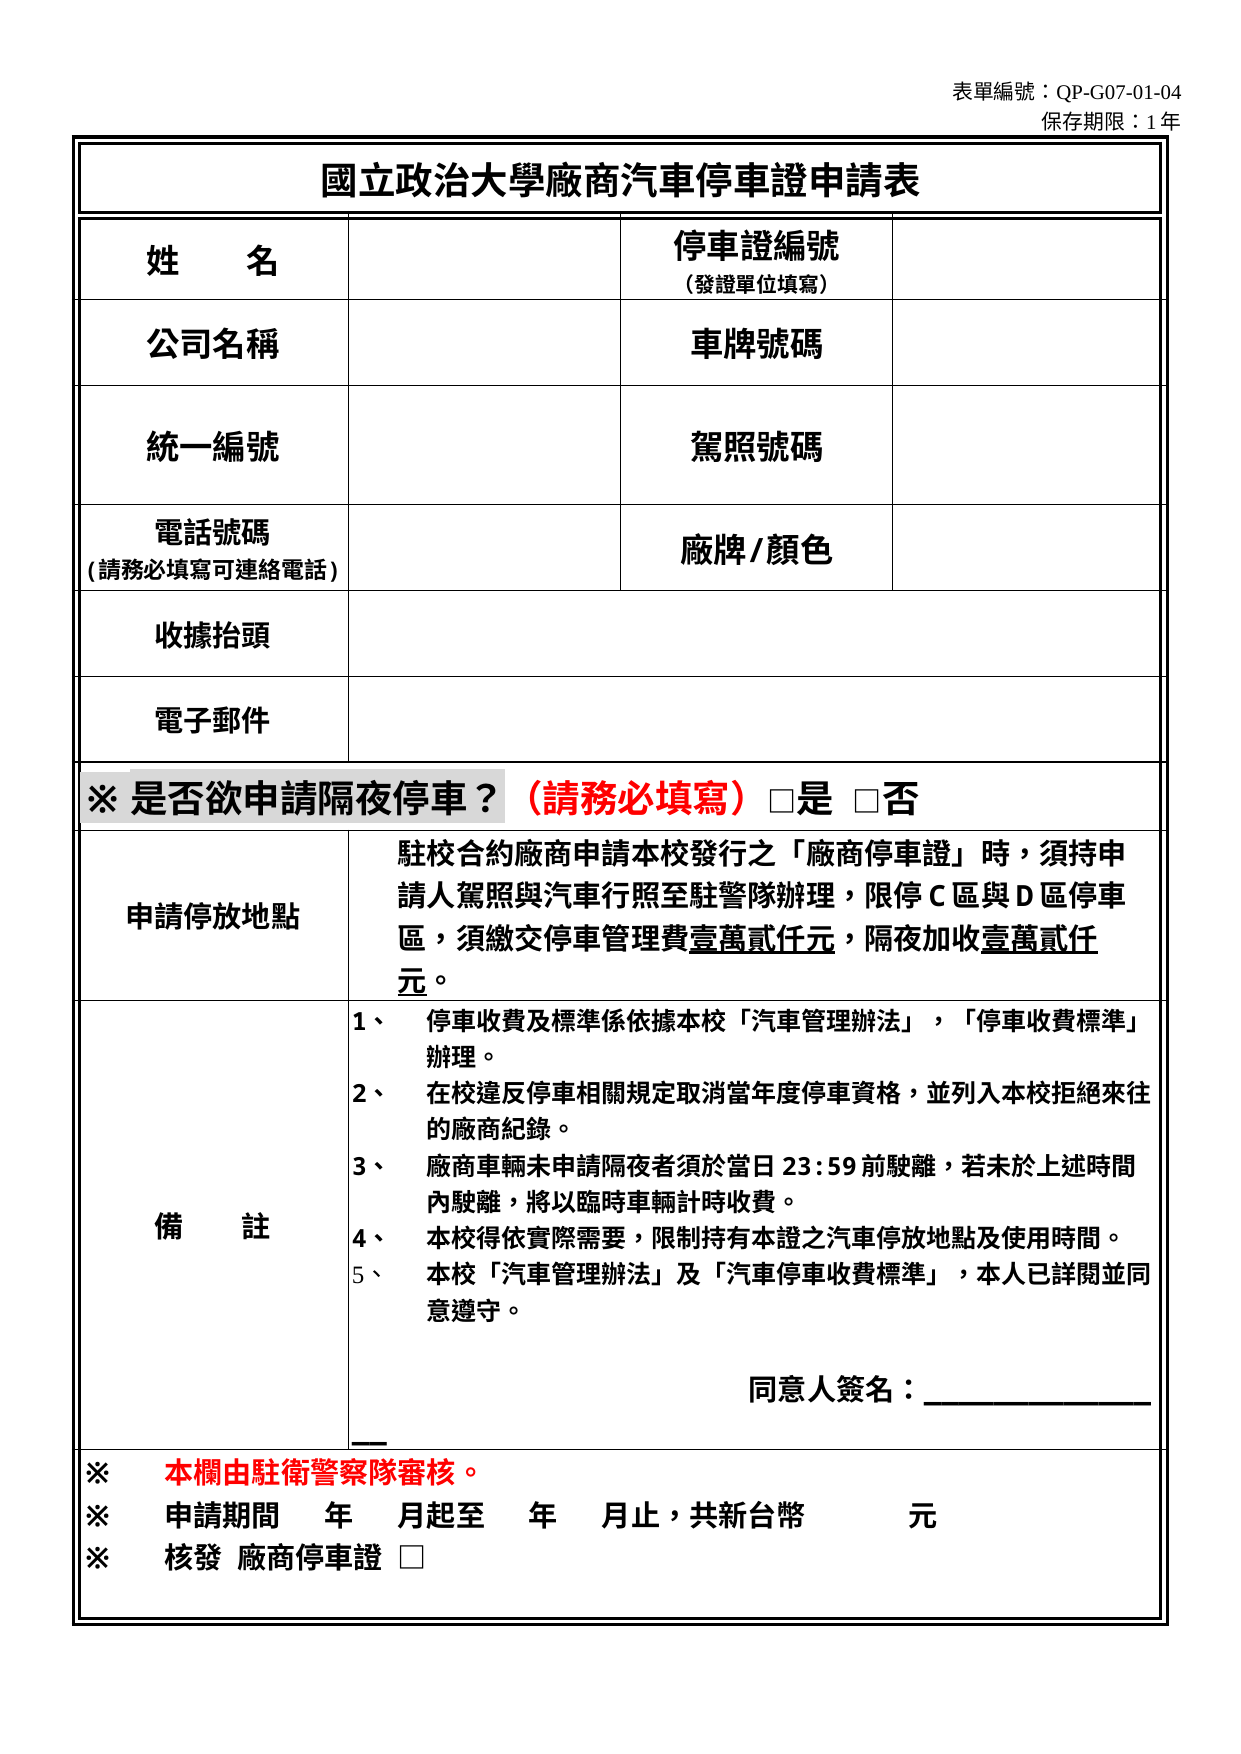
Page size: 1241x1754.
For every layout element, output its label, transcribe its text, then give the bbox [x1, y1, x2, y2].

table_cell 本欄由駐衛警察隊審核。 申請期間 年 月起至 年 月止，共新台幣 元 核發 廠商停車證 □ [81, 1450, 1159, 1617]
table_cell 備 註 [81, 1001, 348, 1449]
table_cell [349, 300, 620, 384]
table_cell 申請停放地點 [81, 831, 348, 1000]
table_cell 停車收費及標準係依據本校「汽車管理辦法」，「停車收費標準」辦理。 在校違反停車相關規定取消當年度停車資格，並列入本校拒絕來往的廠商紀錄。 廠商車輛未申請隔夜者須於當日23:59前駛離，若未於上述時間內駛離，將以臨時車輛計時收費。 本校得依實際需要，限制持有本證之汽車停放地點及使用時間。 本校「汽車管理辦法」及「汽車停車收費標準」，本人已詳閱並同意遵守。 同意人簽名：_______________ [349, 1001, 1159, 1449]
table_cell 收據抬頭 [81, 591, 348, 676]
table_header 國立政治大學廠商汽車停車證申請表 [76, 139, 1164, 211]
table_cell [893, 300, 1159, 384]
table_cell [349, 386, 620, 504]
table_cell 廠牌/顏色 [621, 505, 892, 590]
table_cell 停車證編號 （發證單位填寫） [621, 220, 892, 299]
table_cell [893, 211, 1164, 299]
table_cell 公司名稱 [81, 300, 348, 384]
table_cell 統一編號 [81, 386, 348, 504]
table_cell [349, 220, 620, 299]
table_cell 是否欲申請隔夜停車？（請務必填寫）□是 □否 [81, 763, 1159, 829]
table_cell 駕照號碼 [621, 386, 892, 504]
table_cell 電子郵件 [81, 677, 348, 761]
table_cell 駐校合約廠商申請本校發行之「廠商停車證」時，須持申請人駕照與汽車行照至駐警隊辦理，限停C區與D區停車區，須繳交停車管理費壹萬貳仟元，隔夜加收壹萬貳仟元。 [349, 831, 1159, 1000]
table_cell [349, 591, 1159, 676]
table_cell 姓 名 [76, 211, 348, 299]
table_cell [349, 677, 1159, 761]
table_cell [349, 505, 620, 590]
table_cell 車牌號碼 [621, 300, 892, 384]
table_cell [893, 505, 1159, 590]
table_cell 電話號碼 (請務必填寫可連絡電話) [81, 505, 348, 590]
table_cell [893, 386, 1159, 504]
table_cell [893, 220, 1159, 299]
